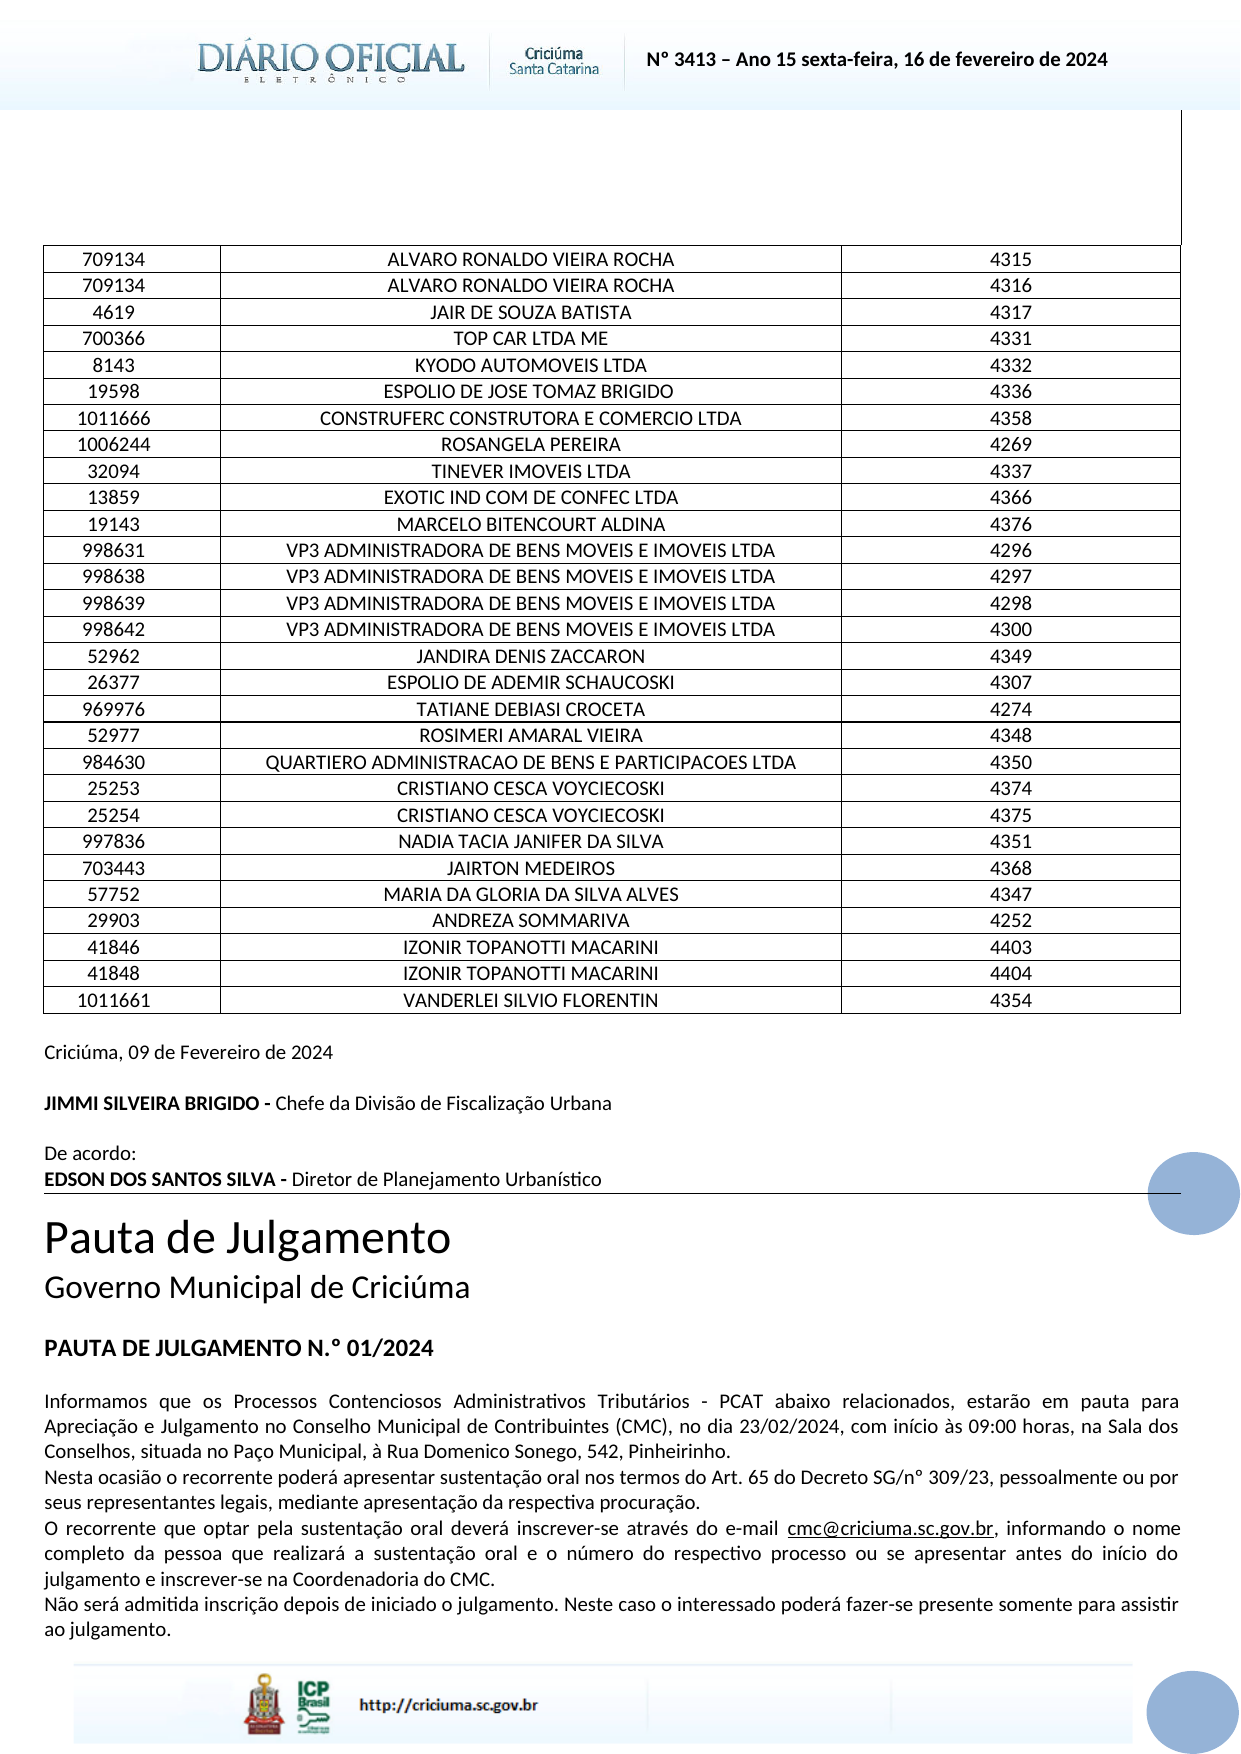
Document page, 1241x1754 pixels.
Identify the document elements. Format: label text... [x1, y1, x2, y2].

table_cell 57752 [44, 881, 220, 907]
table_cell 52962 [44, 643, 220, 668]
table_cell 52977 [44, 723, 220, 748]
text Governo Municipal de Criciúma [44, 1266, 1181, 1307]
table_cell CRISTIANO CESCA VOYCIECOSKI [221, 775, 841, 801]
table_cell 4347 [842, 881, 1180, 907]
table_cell 4296 [842, 537, 1180, 563]
table_cell 1011661 [44, 987, 220, 1012]
table_cell 4349 [842, 643, 1180, 668]
table_cell 4331 [842, 326, 1180, 351]
table_cell CONSTRUFERC CONSTRUTORA E COMERCIO LTDA [221, 405, 841, 430]
table_cell 4307 [842, 670, 1180, 695]
table_cell 4348 [842, 723, 1180, 748]
table_cell NADIA TACIA JANIFER DA SILVA [221, 828, 841, 854]
table_cell 984630 [44, 749, 220, 774]
table_cell 969976 [44, 696, 220, 721]
table_cell 8143 [44, 352, 220, 377]
table_cell KYODO AUTOMOVEIS LTDA [221, 352, 841, 377]
text Informamos que os Processos Contenciosos Administrativos Tributários - PCAT abaixo relacionados, estarão em pauta para Apreciação e Julgamento no Conselho Municipal de Contribuintes (CMC), no dia 23/02/2024, com início às 09:00 horas, na Sala dos Conselhos, situada no Paço Municipal, à Rua Domenico Sonego, 542, Pinheirinho. [44, 1388, 1181, 1464]
table_cell ALVARO RONALDO VIEIRA ROCHA [221, 246, 841, 272]
table_cell JAIR DE SOUZA BATISTA [221, 299, 841, 324]
table_cell 4619 [44, 299, 220, 324]
table_cell QUARTIERO ADMINISTRACAO DE BENS E PARTICIPACOES LTDA [221, 749, 841, 774]
table_cell 4375 [842, 802, 1180, 827]
text EDSON DOS SANTOS SILVA - Diretor de Planejamento Urbanístico [44, 1166, 1158, 1193]
table_cell ESPOLIO DE JOSE TOMAZ BRIGIDO [221, 379, 841, 404]
table_cell 998631 [44, 537, 220, 563]
table_cell 709134 [44, 246, 220, 272]
table_cell 998639 [44, 590, 220, 616]
table_cell 4316 [842, 273, 1180, 298]
table_cell 998642 [44, 617, 220, 642]
table_cell 32094 [44, 458, 220, 483]
table_cell 4354 [842, 987, 1180, 1012]
table_cell 4358 [842, 405, 1180, 430]
table_cell JAIRTON MEDEIROS [221, 855, 841, 880]
table_cell 19598 [44, 379, 220, 404]
table_cell ANDREZA SOMMARIVA [221, 908, 841, 933]
table_cell VANDERLEI SILVIO FLORENTIN [221, 987, 841, 1012]
table_cell 13859 [44, 484, 220, 510]
table_cell CRISTIANO CESCA VOYCIECOSKI [221, 802, 841, 827]
table_cell 4368 [842, 855, 1180, 880]
table_cell IZONIR TOPANOTTI MACARINI [221, 961, 841, 986]
text PAUTA DE JULGAMENTO N.º 01/2024 [44, 1332, 1181, 1362]
table_cell 4332 [842, 352, 1180, 377]
table_cell VP3 ADMINISTRADORA DE BENS MOVEIS E IMOVEIS LTDA [221, 537, 841, 563]
table_cell 4404 [842, 961, 1180, 986]
table_cell ROSANGELA PEREIRA [221, 431, 841, 457]
table_cell 4351 [842, 828, 1180, 854]
table_cell 4403 [842, 934, 1180, 959]
table_cell 700366 [44, 326, 220, 351]
table_cell ROSIMERI AMARAL VIEIRA [221, 723, 841, 748]
table_cell 26377 [44, 670, 220, 695]
table_cell 41846 [44, 934, 220, 959]
table_cell 4350 [842, 749, 1180, 774]
table_cell VP3 ADMINISTRADORA DE BENS MOVEIS E IMOVEIS LTDA [221, 564, 841, 589]
text De acordo: [44, 1141, 1181, 1166]
table_cell EXOTIC IND COM DE CONFEC LTDA [221, 484, 841, 510]
table_cell 1011666 [44, 405, 220, 430]
table_cell VP3 ADMINISTRADORA DE BENS MOVEIS E IMOVEIS LTDA [221, 617, 841, 642]
table_cell 998638 [44, 564, 220, 589]
table_cell 4297 [842, 564, 1180, 589]
table_cell 4269 [842, 431, 1180, 457]
table_cell 997836 [44, 828, 220, 854]
text O recorrente que optar pela sustentação oral deverá inscrever-se através do e-mail cmc@criciuma.sc.gov.br, informando o nome completo da pessoa que realizará a sustentação oral e o número do respectivo processo ou se apresentar antes do início do julgamento e inscrever-se na Coordenadoria do CMC. [44, 1515, 1181, 1591]
table_cell JANDIRA DENIS ZACCARON [221, 643, 841, 668]
table_cell MARIA DA GLORIA DA SILVA ALVES [221, 881, 841, 907]
table_cell 4274 [842, 696, 1180, 721]
table_cell IZONIR TOPANOTTI MACARINI [221, 934, 841, 959]
table_cell 4366 [842, 484, 1180, 510]
table_cell 25254 [44, 802, 220, 827]
table_cell TINEVER IMOVEIS LTDA [221, 458, 841, 483]
table_cell 4300 [842, 617, 1180, 642]
table_cell 709134 [44, 273, 220, 298]
table_cell 4376 [842, 511, 1180, 536]
table_cell 4317 [842, 299, 1180, 324]
text Não será admitida inscrição depois de iniciado o julgamento. Neste caso o interessado poderá fazer-se presente somente para assistir ao julgamento. [44, 1591, 1181, 1642]
table_cell TATIANE DEBIASI CROCETA [221, 696, 841, 721]
table_cell ALVARO RONALDO VIEIRA ROCHA [221, 273, 841, 298]
text Criciúma, 09 de Fevereiro de 2024 [44, 1039, 1181, 1064]
text Nesta ocasião o recorrente poderá apresentar sustentação oral nos termos do Art. 65 do Decreto SG/nº 309/23, pessoalmente ou por seus representantes legais, mediante apresentação da respectiva procuração. [44, 1464, 1181, 1515]
table_cell VP3 ADMINISTRADORA DE BENS MOVEIS E IMOVEIS LTDA [221, 590, 841, 616]
table_cell ESPOLIO DE ADEMIR SCHAUCOSKI [221, 670, 841, 695]
table_cell 4337 [842, 458, 1180, 483]
table_cell 29903 [44, 908, 220, 933]
table_cell MARCELO BITENCOURT ALDINA [221, 511, 841, 536]
table_cell 4298 [842, 590, 1180, 616]
table_cell 41848 [44, 961, 220, 986]
table_cell 4374 [842, 775, 1180, 801]
table_cell 4315 [842, 246, 1180, 272]
text Pauta de Julgamento [44, 1207, 1181, 1266]
table_cell 25253 [44, 775, 220, 801]
table_cell 1006244 [44, 431, 220, 457]
table_cell 703443 [44, 855, 220, 880]
table_cell TOP CAR LTDA ME [221, 326, 841, 351]
table_cell 4252 [842, 908, 1180, 933]
table_cell 19143 [44, 511, 220, 536]
table_cell 4336 [842, 379, 1180, 404]
text JIMMI SILVEIRA BRIGIDO - Chefe da Divisão de Fiscalização Urbana [44, 1090, 1181, 1115]
